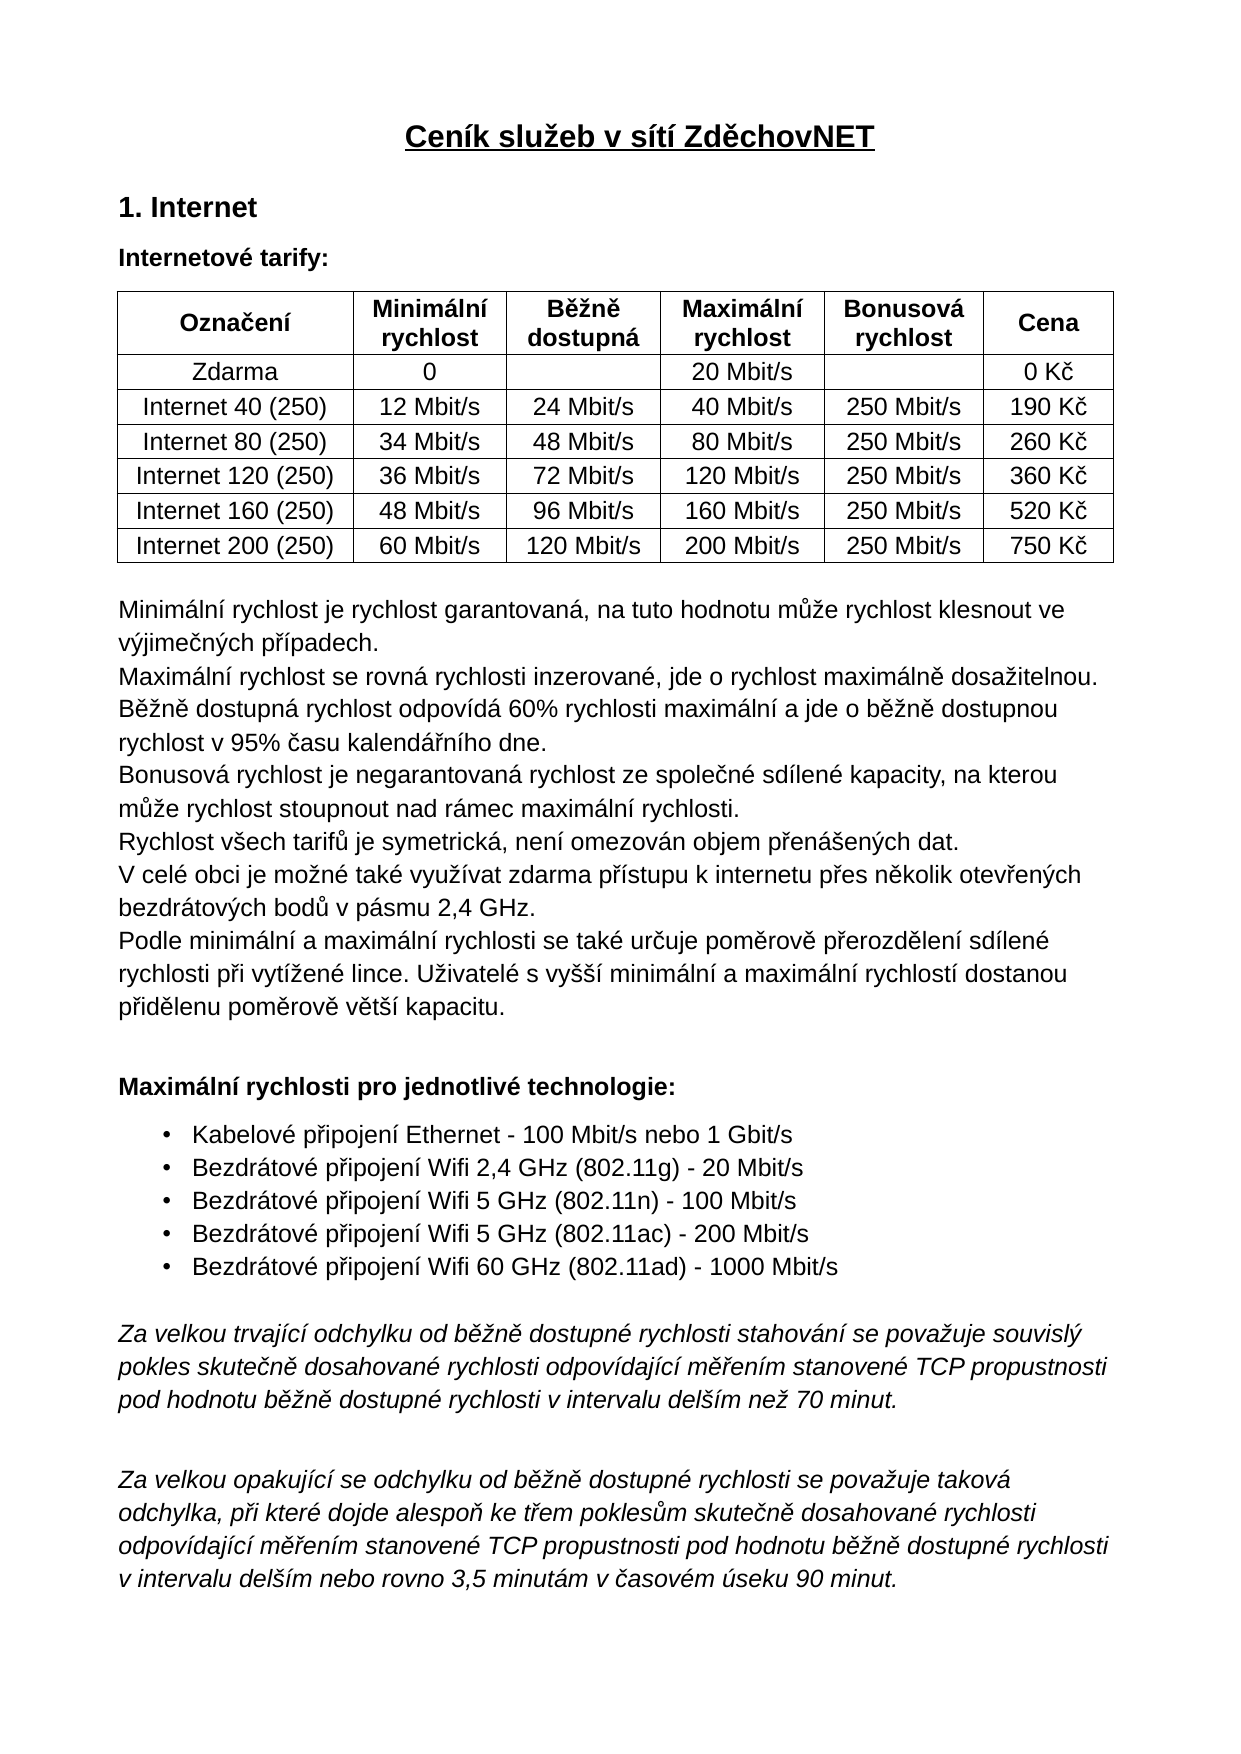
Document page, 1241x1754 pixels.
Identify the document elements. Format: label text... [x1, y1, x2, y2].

list Bezdrátové připojení Wifi 5 GHz (802.11n) - 100 Mbit/s [162, 1186, 1122, 1215]
table_cell 72 Mbit/s [507, 459, 660, 493]
table_cell 750 Kč [984, 529, 1113, 562]
table_cell 48 Mbit/s [354, 494, 506, 528]
table_cell 250 Mbit/s [825, 494, 983, 528]
table_cell 12 Mbit/s [354, 390, 506, 423]
table_cell 250 Mbit/s [825, 390, 983, 423]
text Za velkou trvající odchylku od běžně dostupné rychlosti stahování se považuje souvislý pokles skutečně dosahované rychlosti odpovídající měřením stanovené TCP propustnosti pod hodnotu běžně dostupné rychlosti v intervalu delším než 70 minut. [118, 1286, 1122, 1413]
table_cell 60 Mbit/s [354, 529, 506, 562]
table_header Označení [118, 292, 353, 354]
table_cell 190 Kč [984, 390, 1113, 423]
table_header Maximální rychlost [661, 292, 824, 354]
table_cell 34 Mbit/s [354, 425, 506, 458]
text Rychlost všech tarifů je symetrická, není omezován objem přenášených dat. V celé obci je možné také využívat zdarma přístupu k internetu přes několik otevřených bezdrátových bodů v pásmu 2,4 GHz. [118, 827, 1122, 921]
table_cell 160 Mbit/s [661, 494, 824, 528]
table_cell Internet 200 (250) [118, 529, 353, 562]
text Minimální rychlost je rychlost garantovaná, na tuto hodnotu může rychlost klesnout ve výjimečných případech. Maximální rychlost se rovná rychlosti inzerované, jde o rychlost maximálně dosažitelnou. Běžně dostupná rychlost odpovídá 60% rychlosti maximální a jde o běžně dostupnou rychlost v 95% času kalendářního dne. Bonusová rychlost je negarantovaná rychlost ze společné sdílené kapacity, na kterou může rychlost stoupnout nad rámec maximální rychlosti. [118, 562, 1122, 822]
text Podle minimální a maximální rychlosti se také určuje poměrově přerozdělení sdílené rychlosti při vytížené lince. Uživatelé s vyšší minimální a maximální rychlostí dostanou přidělenu poměrově větší kapacitu. [118, 926, 1122, 1020]
table_cell 36 Mbit/s [354, 459, 506, 493]
list Bezdrátové připojení Wifi 60 GHz (802.11ad) - 1000 Mbit/s [162, 1252, 1122, 1281]
table_cell 0 [354, 355, 506, 389]
table_cell 48 Mbit/s [507, 425, 660, 458]
text 1. Internet [118, 190, 1122, 223]
table_cell 0 Kč [984, 355, 1113, 389]
table_cell 250 Mbit/s [825, 459, 983, 493]
table_cell 360 Kč [984, 459, 1113, 493]
table_cell 120 Mbit/s [661, 459, 824, 493]
table_cell Internet 40 (250) [118, 390, 353, 423]
table_cell 80 Mbit/s [661, 425, 824, 458]
table_header Bonusová rychlost [825, 292, 983, 354]
table_cell Internet 120 (250) [118, 459, 353, 493]
table_cell Zdarma [118, 355, 353, 389]
text Internetové tarify: [118, 243, 1122, 272]
table_cell 24 Mbit/s [507, 390, 660, 423]
table_cell Internet 160 (250) [118, 494, 353, 528]
table_cell [507, 355, 660, 389]
table_cell 250 Mbit/s [825, 425, 983, 458]
table_header Cena [984, 292, 1113, 354]
table_header Minimální rychlost [354, 292, 506, 354]
table_cell 250 Mbit/s [825, 529, 983, 562]
table_cell 120 Mbit/s [507, 529, 660, 562]
table_cell 260 Kč [984, 425, 1113, 458]
table_header Běžně dostupná [507, 292, 660, 354]
list Kabelové připojení Ethernet - 100 Mbit/s nebo 1 Gbit/s [162, 1120, 1122, 1149]
table_cell 96 Mbit/s [507, 494, 660, 528]
table_cell 40 Mbit/s [661, 390, 824, 423]
table_cell 200 Mbit/s [661, 529, 824, 562]
table_cell 520 Kč [984, 494, 1113, 528]
text Maximální rychlosti pro jednotlivé technologie: [118, 1039, 1122, 1101]
table_cell Internet 80 (250) [118, 425, 353, 458]
table_cell 20 Mbit/s [661, 355, 824, 389]
text Ceník služeb v sítí ZděchovNET [158, 118, 1122, 154]
list Bezdrátové připojení Wifi 5 GHz (802.11ac) - 200 Mbit/s [162, 1219, 1122, 1248]
table_cell [825, 355, 983, 389]
list Bezdrátové připojení Wifi 2,4 GHz (802.11g) - 20 Mbit/s [162, 1153, 1122, 1182]
text Za velkou opakující se odchylku od běžně dostupné rychlosti se považuje taková odchylka, při které dojde alespoň ke třem poklesům skutečně dosahované rychlosti odpovídající měřením stanovené TCP propustnosti pod hodnotu běžně dostupné rychlosti v intervalu delším nebo rovno 3,5 minutám v časovém úseku 90 minut. [118, 1432, 1122, 1593]
